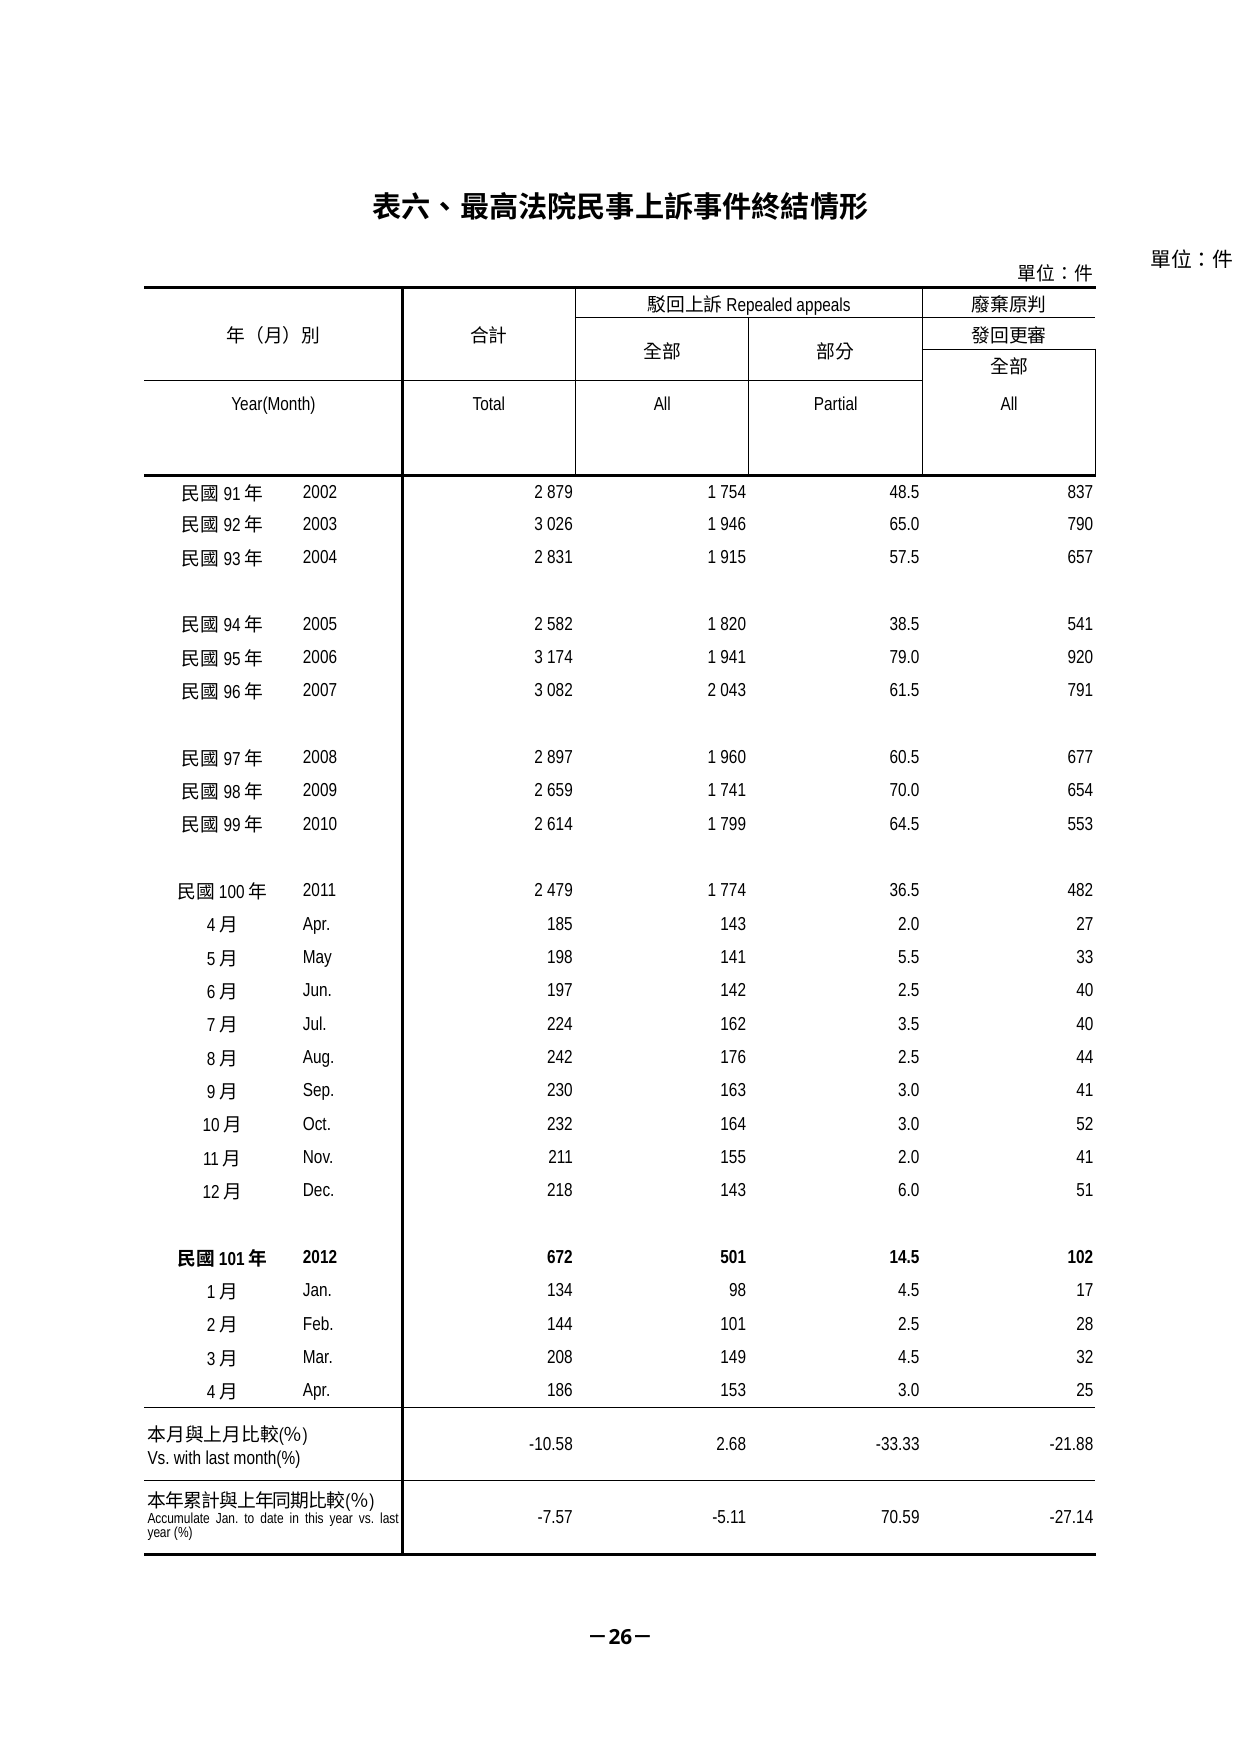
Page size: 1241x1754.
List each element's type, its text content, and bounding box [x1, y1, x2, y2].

table_cell 2010 [300, 807, 401, 840]
table_cell -5.11 [575, 1481, 749, 1553]
table_cell 65.0 [749, 507, 922, 540]
table_cell -10.58 [404, 1408, 575, 1480]
table_cell 14.5 [749, 1240, 922, 1273]
table_cell Apr. [300, 1374, 401, 1407]
table_cell 1 946 [575, 507, 749, 540]
table_cell 482 [922, 874, 1096, 907]
table_cell 211 [404, 1140, 575, 1173]
table_cell Feb. [300, 1307, 401, 1340]
table_cell 64.5 [749, 807, 922, 840]
table_cell 2012 [300, 1240, 401, 1273]
table_cell Mar. [300, 1340, 401, 1373]
table_cell 4.5 [749, 1274, 922, 1307]
table_cell 155 [575, 1140, 749, 1173]
table_cell 2005 [300, 607, 401, 640]
text 單位：件 [1150, 243, 1240, 268]
table_cell 657 [922, 540, 1096, 573]
table_header 駁回上訴Repealed appeals [576, 289, 922, 317]
table_cell [749, 574, 922, 607]
table_cell 民國 95年 [144, 640, 300, 673]
table_cell 79.0 [749, 640, 922, 673]
table_cell [922, 1207, 1096, 1240]
table_header 合計 [404, 289, 575, 380]
table_cell Jan. [300, 1274, 401, 1307]
table_cell 2 879 [404, 477, 575, 507]
table_cell Apr. [300, 907, 401, 940]
table_cell 541 [922, 607, 1096, 640]
table_cell 民國 96年 [144, 674, 300, 707]
table_cell 5.5 [749, 940, 922, 973]
table_cell Jul. [300, 1007, 401, 1040]
table_cell 民國100年 [144, 874, 300, 907]
table_cell 176 [575, 1040, 749, 1073]
table_cell 民國101年 [144, 1240, 300, 1273]
table_cell 本年累計與上年同期比較(％) Accumulate Jan. to date in this year vs. last year (%) [144, 1481, 401, 1553]
table_cell 3 026 [404, 507, 575, 540]
table_cell 6月 [144, 974, 300, 1007]
table_cell 4月 [144, 1374, 300, 1407]
table_cell [404, 840, 575, 873]
table_cell 12月 [144, 1174, 300, 1207]
table_cell Dec. [300, 1174, 401, 1207]
table_cell 143 [575, 1174, 749, 1207]
table_cell 28 [922, 1307, 1096, 1340]
text [1150, 268, 1240, 275]
table_cell 144 [404, 1307, 575, 1340]
table_cell 672 [404, 1240, 575, 1273]
table_cell -7.57 [404, 1481, 575, 1553]
table_cell 2 614 [404, 807, 575, 840]
table_cell 1 960 [575, 740, 749, 773]
table_cell 32 [922, 1340, 1096, 1373]
table_cell 2 043 [575, 674, 749, 707]
table_cell [749, 707, 922, 740]
table_cell 242 [404, 1040, 575, 1073]
table_cell 2.68 [575, 1408, 749, 1480]
table_cell -21.88 [922, 1407, 1096, 1480]
table_cell 6.0 [749, 1174, 922, 1207]
table_cell 民國 97年 [144, 740, 300, 773]
table_cell 2 831 [404, 540, 575, 573]
table_cell 60.5 [749, 740, 922, 773]
table_cell 3月 [144, 1340, 300, 1373]
table_cell 98 [575, 1274, 749, 1307]
table_cell 25 [922, 1374, 1096, 1407]
table_cell 4月 [144, 907, 300, 940]
table_cell 2.5 [749, 1040, 922, 1073]
table_cell 1 774 [575, 874, 749, 907]
table_cell 1 754 [575, 477, 749, 507]
table_cell 197 [404, 974, 575, 1007]
table_cell 185 [404, 907, 575, 940]
table_cell 790 [922, 507, 1096, 540]
text 表六、最高法院民事上訴事件終結情形 [148, 183, 1092, 225]
table_cell 2月 [144, 1307, 300, 1340]
table_cell 153 [575, 1374, 749, 1407]
text [1150, 235, 1240, 243]
table_cell 2009 [300, 774, 401, 807]
table_cell 5月 [144, 940, 300, 973]
table_cell 41 [922, 1140, 1096, 1173]
table_cell 40 [922, 974, 1096, 1007]
table_cell 2 897 [404, 740, 575, 773]
table_cell 501 [575, 1240, 749, 1273]
table_cell 3 174 [404, 640, 575, 673]
table_cell [300, 707, 401, 740]
table_cell 3.0 [749, 1374, 922, 1407]
table_cell 發回更審 [923, 317, 1096, 348]
table_cell 2.0 [749, 907, 922, 940]
table_cell All [576, 381, 748, 473]
table_cell 36.5 [749, 874, 922, 907]
table_cell 38.5 [749, 607, 922, 640]
table_cell 553 [922, 807, 1096, 840]
table_cell [404, 707, 575, 740]
table_cell Aug. [300, 1040, 401, 1073]
table_cell 149 [575, 1340, 749, 1373]
table_cell 186 [404, 1374, 575, 1407]
table_cell [575, 707, 749, 740]
table_cell 48.5 [749, 477, 922, 507]
table_cell 41 [922, 1074, 1096, 1107]
table_cell [749, 840, 922, 873]
table_cell 142 [575, 974, 749, 1007]
table_cell 民國 94年 [144, 607, 300, 640]
table_cell 3.5 [749, 1007, 922, 1040]
table_cell 232 [404, 1107, 575, 1140]
table_cell 1 799 [575, 807, 749, 840]
table_cell 2.5 [749, 1307, 922, 1340]
table_cell 677 [922, 740, 1096, 773]
table_cell 141 [575, 940, 749, 973]
table_header 年（月）別 [144, 289, 401, 380]
table_cell Oct. [300, 1107, 401, 1140]
table_cell Partial [749, 381, 922, 473]
table_cell -33.33 [749, 1408, 922, 1480]
table_cell 102 [922, 1240, 1096, 1273]
table_cell [922, 707, 1096, 740]
table_cell 791 [922, 674, 1096, 707]
table_cell 1 915 [575, 540, 749, 573]
table_cell 57.5 [749, 540, 922, 573]
table_cell [144, 574, 300, 607]
table_cell 198 [404, 940, 575, 973]
table_cell All [923, 380, 1095, 473]
table_cell 2007 [300, 674, 401, 707]
table_cell 1月 [144, 1274, 300, 1307]
table_cell [575, 840, 749, 873]
table_cell [144, 840, 300, 873]
table_cell -27.14 [922, 1480, 1096, 1553]
table_cell 11月 [144, 1140, 300, 1173]
table_cell 61.5 [749, 674, 922, 707]
table_cell 52 [922, 1107, 1096, 1140]
table_cell 162 [575, 1007, 749, 1040]
table_cell Year(Month) [144, 381, 401, 473]
table_cell 3.0 [749, 1107, 922, 1140]
table_cell 2006 [300, 640, 401, 673]
table_cell [575, 1207, 749, 1240]
table_cell May [300, 940, 401, 973]
table_cell 9月 [144, 1074, 300, 1107]
table_cell 164 [575, 1107, 749, 1140]
table_cell 部分 [749, 318, 922, 380]
table_cell 4.5 [749, 1340, 922, 1373]
table_cell 2 479 [404, 874, 575, 907]
table_cell 27 [922, 907, 1096, 940]
table_cell 民國 93年 [144, 540, 300, 573]
table_cell [300, 840, 401, 873]
table_cell 7月 [144, 1007, 300, 1040]
table_cell 654 [922, 774, 1096, 807]
table_cell [922, 574, 1096, 607]
table_cell Total [404, 381, 575, 473]
table_cell 3 082 [404, 674, 575, 707]
table_cell 218 [404, 1174, 575, 1207]
table_cell 2 582 [404, 607, 575, 640]
table_cell Jun. [300, 974, 401, 1007]
table_cell 101 [575, 1307, 749, 1340]
table_cell 837 [922, 477, 1096, 507]
table_cell 208 [404, 1340, 575, 1373]
text 單位：件 [148, 259, 1092, 286]
table_cell Sep. [300, 1074, 401, 1107]
table_cell [922, 840, 1096, 873]
table_cell 40 [922, 1007, 1096, 1040]
table_cell 3.0 [749, 1074, 922, 1107]
table_cell [144, 707, 300, 740]
table_cell [749, 1207, 922, 1240]
table_cell 10月 [144, 1107, 300, 1140]
table_cell [404, 574, 575, 607]
table_cell 1 820 [575, 607, 749, 640]
table_cell [300, 1207, 401, 1240]
table_cell 2003 [300, 507, 401, 540]
table_cell 2 659 [404, 774, 575, 807]
table_cell 民國 92年 [144, 507, 300, 540]
table_cell 本月與上月比較(％) Vs. with last month(%) [144, 1408, 401, 1480]
table_cell 8月 [144, 1040, 300, 1073]
table_cell 163 [575, 1074, 749, 1107]
table_cell [144, 1207, 300, 1240]
table_cell 2.0 [749, 1140, 922, 1173]
table_cell 134 [404, 1274, 575, 1307]
table_header 廢棄原判 [923, 289, 1096, 317]
table_cell 44 [922, 1040, 1096, 1073]
table_cell 70.0 [749, 774, 922, 807]
table_cell 2011 [300, 874, 401, 907]
table_cell 920 [922, 640, 1096, 673]
table_cell 民國 99年 [144, 807, 300, 840]
table_cell 230 [404, 1074, 575, 1107]
table_cell [404, 1207, 575, 1240]
table_cell 2.5 [749, 974, 922, 1007]
table_cell 全部 [923, 350, 1095, 380]
table_cell 全部 [576, 318, 748, 380]
table_cell 33 [922, 940, 1096, 973]
table_cell 51 [922, 1174, 1096, 1207]
table_cell 1 941 [575, 640, 749, 673]
table_cell 17 [922, 1274, 1096, 1307]
table_cell 民國 98年 [144, 774, 300, 807]
table_cell Nov. [300, 1140, 401, 1173]
table_cell 143 [575, 907, 749, 940]
table_cell 民國 91年 [144, 477, 300, 507]
table_cell [300, 574, 401, 607]
table_cell 2004 [300, 540, 401, 573]
table_cell 2008 [300, 740, 401, 773]
table_cell [575, 574, 749, 607]
table_cell 1 741 [575, 774, 749, 807]
table_cell 224 [404, 1007, 575, 1040]
table_cell 70.59 [749, 1481, 922, 1553]
table_cell 2002 [300, 477, 401, 507]
